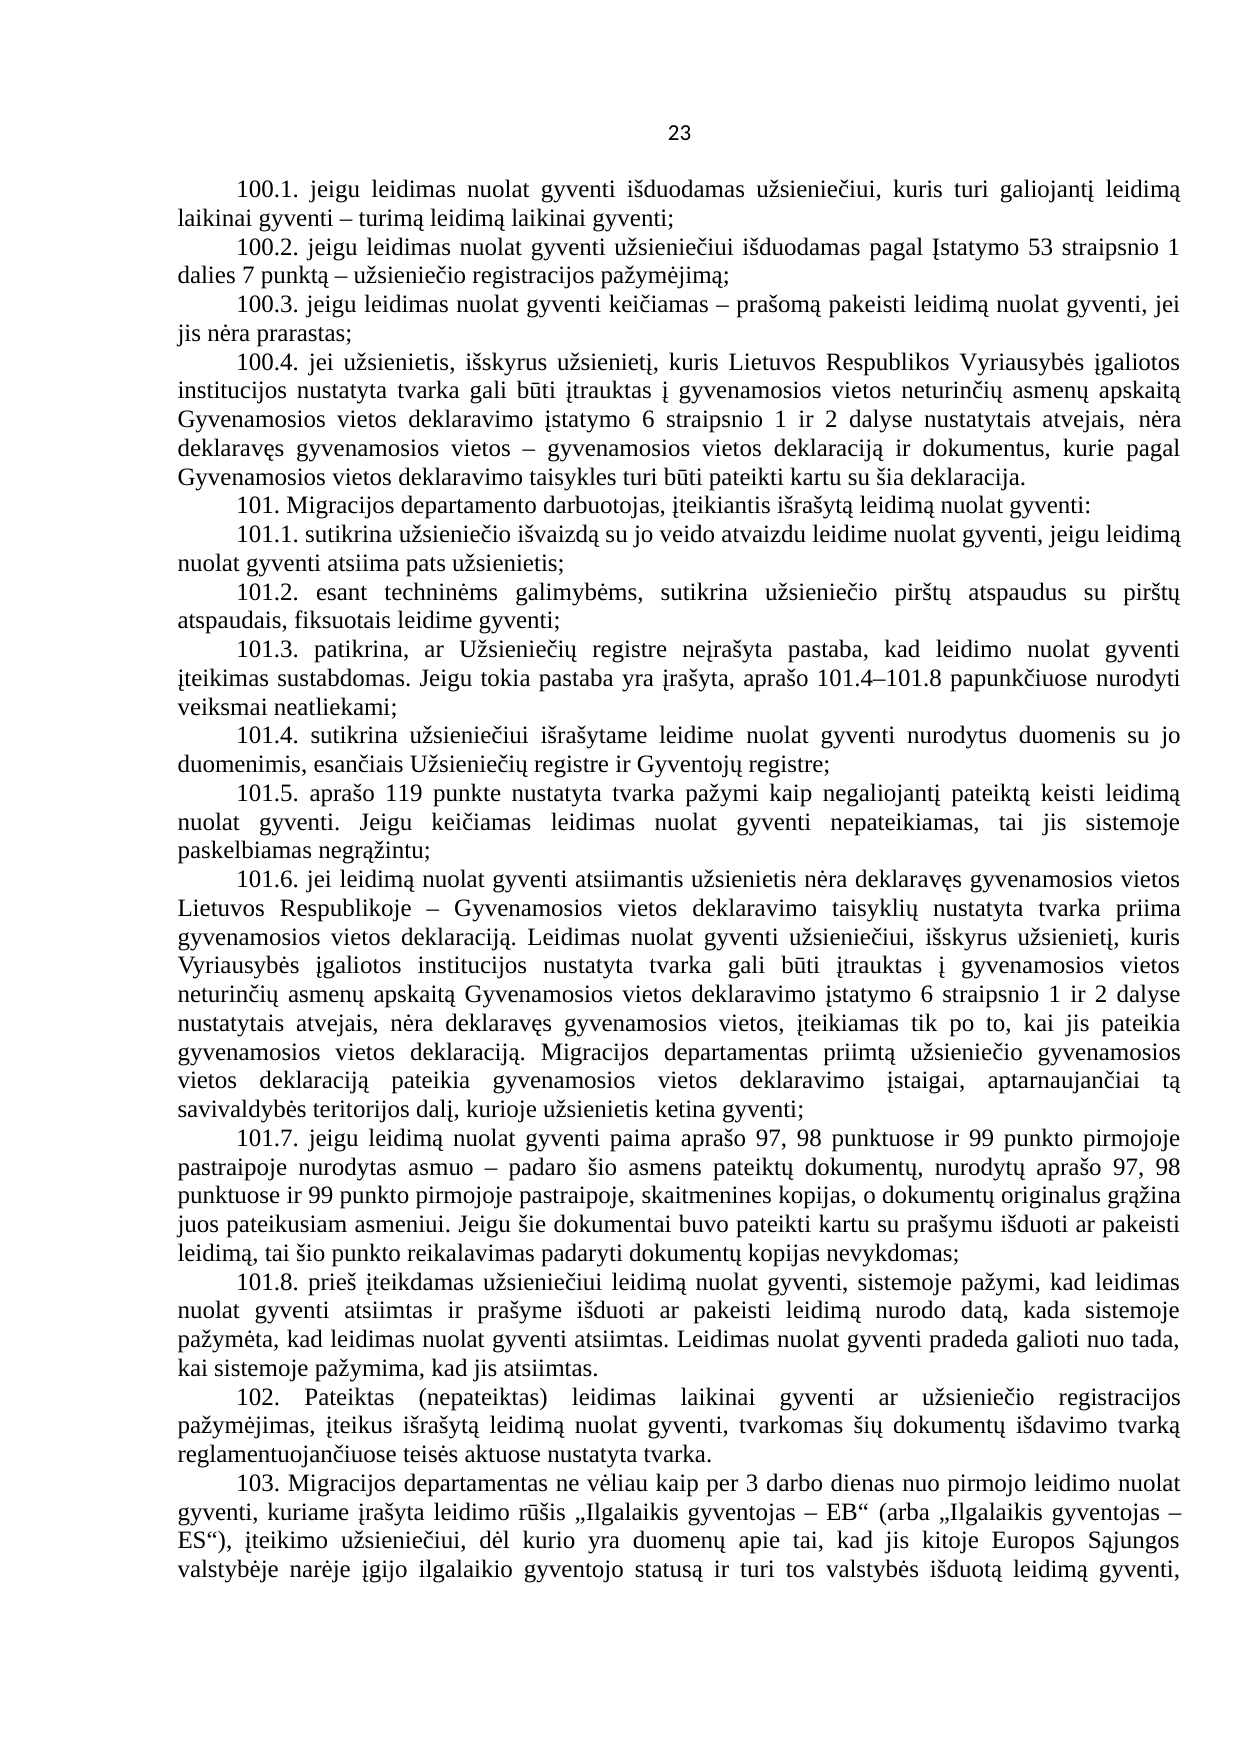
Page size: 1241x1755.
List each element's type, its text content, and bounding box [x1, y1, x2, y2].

text 101.8. prieš įteikdamas užsieniečiui leidimą nuolat gyventi, sistemoje pažymi, kad leidimas nuolat gyventi atsiimtas ir prašyme išduoti ar pakeisti leidimą nurodo datą, kada sistemoje pažymėta, kad leidimas nuolat gyventi atsiimtas. Leidimas nuolat gyventi pradeda galioti nuo tada, kai sistemoje pažymima, kad jis atsiimtas. [177, 1267, 1181, 1382]
text 101.4. sutikrina užsieniečiui išrašytame leidime nuolat gyventi nurodytus duomenis su jo duomenimis, esančiais Užsieniečių registre ir Gyventojų registre; [177, 720, 1181, 778]
text 100.3. jeigu leidimas nuolat gyventi keičiamas – prašomą pakeisti leidimą nuolat gyventi, jei jis nėra prarastas; [177, 289, 1181, 347]
text 100.1. jeigu leidimas nuolat gyventi išduodamas užsieniečiui, kuris turi galiojantį leidimą laikinai gyventi – turimą leidimą laikinai gyventi; [177, 174, 1181, 232]
text 101.6. jei leidimą nuolat gyventi atsiimantis užsienietis nėra deklaravęs gyvenamosios vietos Lietuvos Respublikoje – Gyvenamosios vietos deklaravimo taisyklių nustatyta tvarka priima gyvenamosios vietos deklaraciją. Leidimas nuolat gyventi užsieniečiui, išskyrus užsienietį, kuris Vyriausybės įgaliotos institucijos nustatyta tvarka gali būti įtrauktas į gyvenamosios vietos neturinčių asmenų apskaitą Gyvenamosios vietos deklaravimo įstatymo 6 straipsnio 1 ir 2 dalyse nustatytais atvejais, nėra deklaravęs gyvenamosios vietos, įteikiamas tik po to, kai jis pateikia gyvenamosios vietos deklaraciją. Migracijos departamentas priimtą užsieniečio gyvenamosios vietos deklaraciją pateikia gyvenamosios vietos deklaravimo įstaigai, aptarnaujančiai tą savivaldybės teritorijos dalį, kurioje užsienietis ketina gyventi; [177, 864, 1181, 1123]
text 101. Migracijos departamento darbuotojas, įteikiantis išrašytą leidimą nuolat gyventi: [177, 490, 1181, 519]
text 100.2. jeigu leidimas nuolat gyventi užsieniečiui išduodamas pagal Įstatymo 53 straipsnio 1 dalies 7 punktą – užsieniečio registracijos pažymėjimą; [177, 232, 1181, 289]
text 101.2. esant techninėms galimybėms, sutikrina užsieniečio pirštų atspaudus su pirštų atspaudais, fiksuotais leidime gyventi; [177, 577, 1181, 634]
text 103. Migracijos departamentas ne vėliau kaip per 3 darbo dienas nuo pirmojo leidimo nuolat gyventi, kuriame įrašyta leidimo rūšis „Ilgalaikis gyventojas – EB“ (arba „Ilgalaikis gyventojas – ES“), įteikimo užsieniečiui, dėl kurio yra duomenų apie tai, kad jis kitoje Europos Sąjungos valstybėje narėje įgijo ilgalaikio gyventojo statusą ir turi tos valstybės išduotą leidimą gyventi, [177, 1468, 1181, 1583]
text 101.5. aprašo 119 punkte nustatyta tvarka pažymi kaip negaliojantį pateiktą keisti leidimą nuolat gyventi. Jeigu keičiamas leidimas nuolat gyventi nepateikiamas, tai jis sistemoje paskelbiamas negrąžintu; [177, 778, 1181, 864]
text 102. Pateiktas (nepateiktas) leidimas laikinai gyventi ar užsieniečio registracijos pažymėjimas, įteikus išrašytą leidimą nuolat gyventi, tvarkomas šių dokumentų išdavimo tvarką reglamentuojančiuose teisės aktuose nustatyta tvarka. [177, 1382, 1181, 1468]
text 101.3. patikrina, ar Užsieniečių registre neįrašyta pastaba, kad leidimo nuolat gyventi įteikimas sustabdomas. Jeigu tokia pastaba yra įrašyta, aprašo 101.4–101.8 papunkčiuose nurodyti veiksmai neatliekami; [177, 634, 1181, 720]
text 101.1. sutikrina užsieniečio išvaizdą su jo veido atvaizdu leidime nuolat gyventi, jeigu leidimą nuolat gyventi atsiima pats užsienietis; [177, 519, 1181, 577]
text 100.4. jei užsienietis, išskyrus užsienietį, kuris Lietuvos Respublikos Vyriausybės įgaliotos institucijos nustatyta tvarka gali būti įtrauktas į gyvenamosios vietos neturinčių asmenų apskaitą Gyvenamosios vietos deklaravimo įstatymo 6 straipsnio 1 ir 2 dalyse nustatytais atvejais, nėra deklaravęs gyvenamosios vietos – gyvenamosios vietos deklaraciją ir dokumentus, kurie pagal Gyvenamosios vietos deklaravimo taisykles turi būti pateikti kartu su šia deklaracija. [177, 347, 1181, 490]
text 101.7. jeigu leidimą nuolat gyventi paima aprašo 97, 98 punktuose ir 99 punkto pirmojoje pastraipoje nurodytas asmuo – padaro šio asmens pateiktų dokumentų, nurodytų aprašo 97, 98 punktuose ir 99 punkto pirmojoje pastraipoje, skaitmenines kopijas, o dokumentų originalus grąžina juos pateikusiam asmeniui. Jeigu šie dokumentai buvo pateikti kartu su prašymu išduoti ar pakeisti leidimą, tai šio punkto reikalavimas padaryti dokumentų kopijas nevykdomas; [177, 1123, 1181, 1267]
